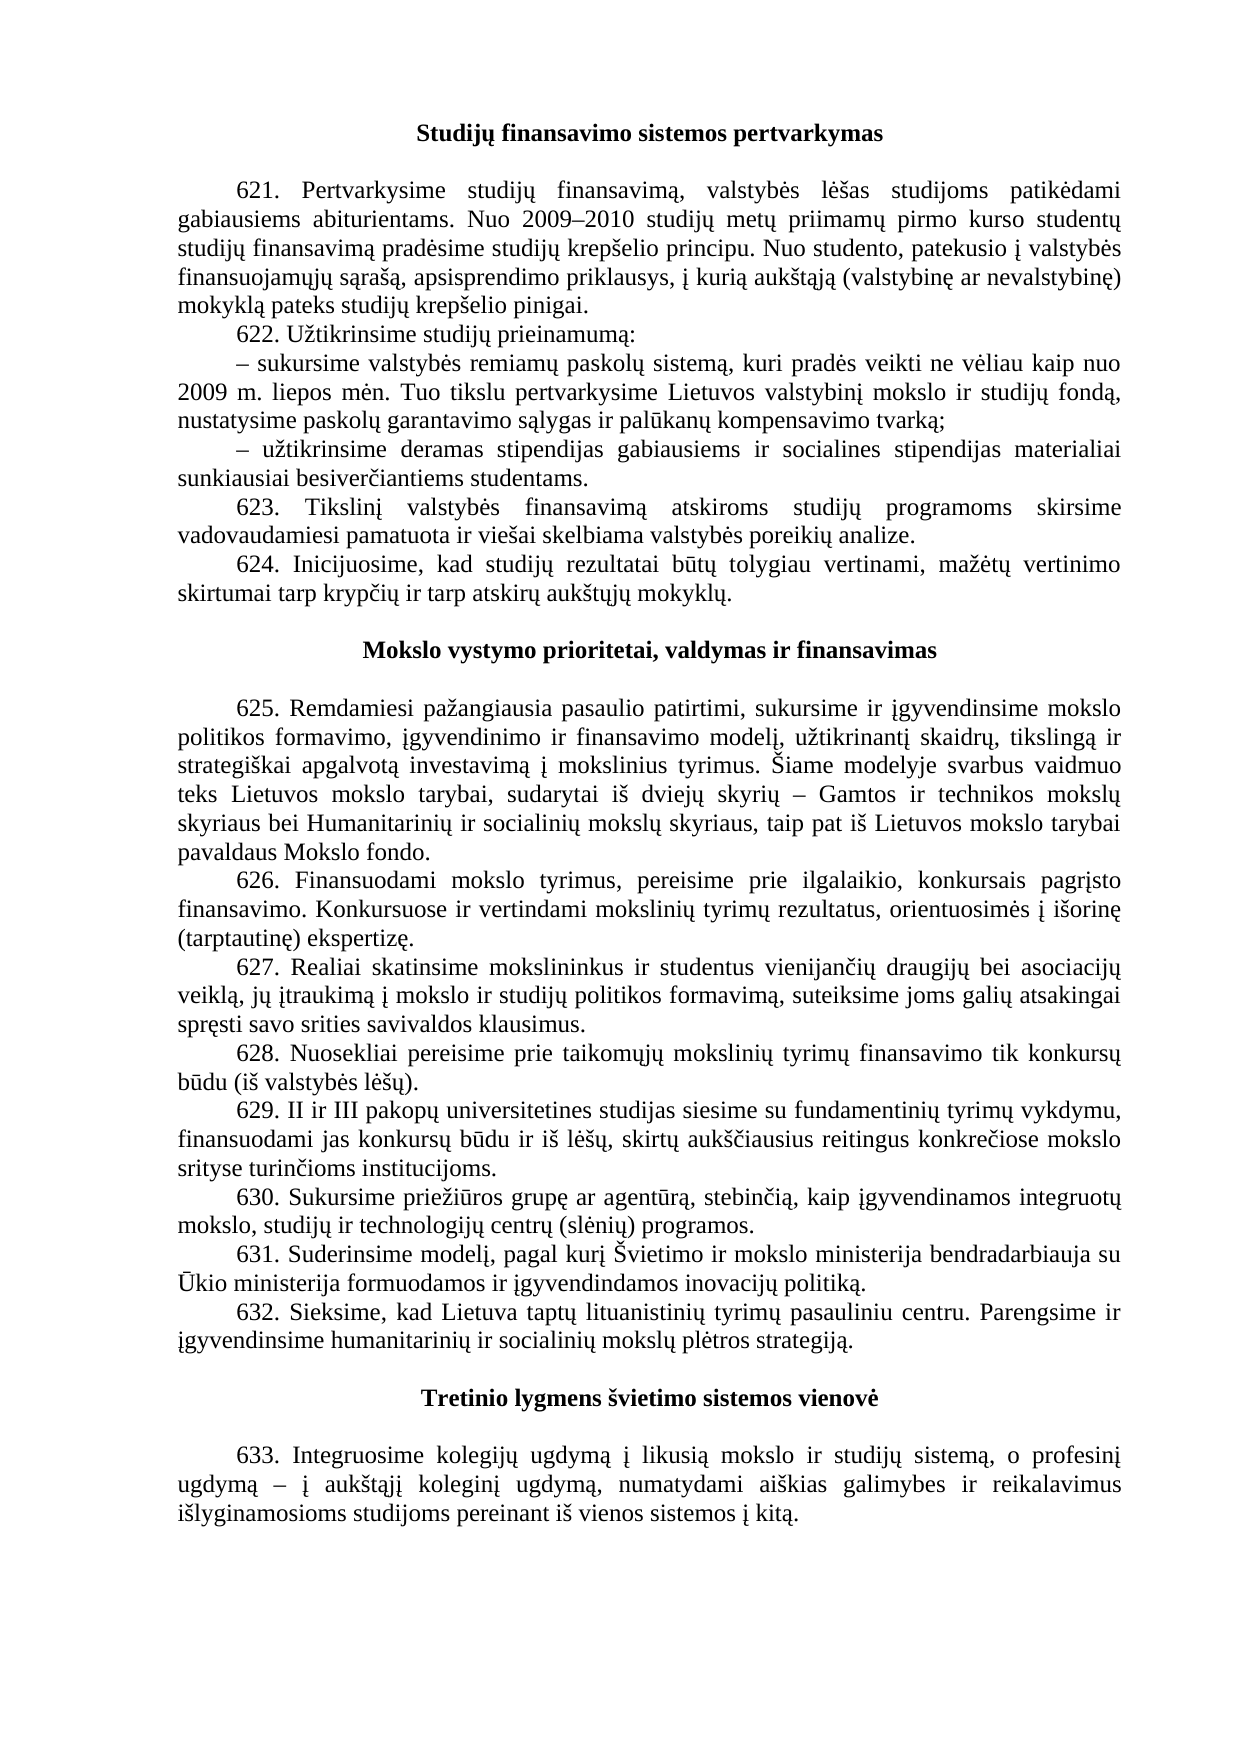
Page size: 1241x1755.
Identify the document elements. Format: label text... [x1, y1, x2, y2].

text 627. Realiai skatinsime mokslininkus ir studentus vienijančių draugijų bei asociacijų veiklą, jų įtraukimą į mokslo ir studijų politikos formavimą, suteiksime joms galių atsakingai spręsti savo srities savivaldos klausimus. [177, 952, 1122, 1038]
text 624. Inicijuosime, kad studijų rezultatai būtų tolygiau vertinami, mažėtų vertinimo skirtumai tarp krypčių ir tarp atskirų aukštųjų mokyklų. [177, 549, 1122, 607]
text 631. Suderinsime modelį, pagal kurį Švietimo ir mokslo ministerija bendradarbiauja su Ūkio ministerija formuodamos ir įgyvendindamos inovacijų politiką. [177, 1239, 1122, 1297]
text 621. Pertvarkysime studijų finansavimą, valstybės lėšas studijoms patikėdami gabiausiems abiturientams. Nuo 2009–2010 studijų metų priimamų pirmo kurso studentų studijų finansavimą pradėsime studijų krepšelio principu. Nuo studento, patekusio į valstybės finansuojamųjų sąrašą, apsisprendimo priklausys, į kurią aukštąją (valstybinę ar nevalstybinę) mokyklą pateks studijų krepšelio pinigai. [177, 176, 1122, 319]
text 633. Integruosime kolegijų ugdymą į likusią mokslo ir studijų sistemą, o profesinį ugdymą – į aukštąjį koleginį ugdymą, numatydami aiškias galimybes ir reikalavimus išlyginamosioms studijoms pereinant iš vienos sistemos į kitą. [177, 1441, 1122, 1527]
text 632. Sieksime, kad Lietuva taptų lituanistinių tyrimų pasauliniu centru. Parengsime ir įgyvendinsime humanitarinių ir socialinių mokslų plėtros strategiją. [177, 1297, 1122, 1354]
text Mokslo vystymo prioritetai, valdymas ir finansavimas [177, 636, 1122, 664]
text – užtikrinsime deramas stipendijas gabiausiems ir socialines stipendijas materialiai sunkiausiai besiverčiantiems studentams. [177, 434, 1122, 492]
text 623. Tikslinį valstybės finansavimą atskiroms studijų programoms skirsime vadovaudamiesi pamatuota ir viešai skelbiama valstybės poreikių analize. [177, 492, 1122, 549]
text Studijų finansavimo sistemos pertvarkymas [177, 118, 1122, 147]
text 626. Finansuodami mokslo tyrimus, pereisime prie ilgalaikio, konkursais pagrįsto finansavimo. Konkursuose ir vertindami mokslinių tyrimų rezultatus, orientuosimės į išorinę (tarptautinę) ekspertizę. [177, 866, 1122, 952]
text 629. II ir III pakopų universitetines studijas siesime su fundamentinių tyrimų vykdymu, finansuodami jas konkursų būdu ir iš lėšų, skirtų aukščiausius reitingus konkrečiose mokslo srityse turinčioms institucijoms. [177, 1096, 1122, 1182]
text 630. Sukursime priežiūros grupę ar agentūrą, stebinčią, kaip įgyvendinamos integruotų mokslo, studijų ir technologijų centrų (slėnių) programos. [177, 1182, 1122, 1239]
text – sukursime valstybės remiamų paskolų sistemą, kuri pradės veikti ne vėliau kaip nuo 2009 m. liepos mėn. Tuo tikslu pertvarkysime Lietuvos valstybinį mokslo ir studijų fondą, nustatysime paskolų garantavimo sąlygas ir palūkanų kompensavimo tvarką; [177, 348, 1122, 434]
text 625. Remdamiesi pažangiausia pasaulio patirtimi, sukursime ir įgyvendinsime mokslo politikos formavimo, įgyvendinimo ir finansavimo modelį, užtikrinantį skaidrų, tikslingą ir strategiškai apgalvotą investavimą į mokslinius tyrimus. Šiame modelyje svarbus vaidmuo teks Lietuvos mokslo tarybai, sudarytai iš dviejų skyrių – Gamtos ir technikos mokslų skyriaus bei Humanitarinių ir socialinių mokslų skyriaus, taip pat iš Lietuvos mokslo tarybai pavaldaus Mokslo fondo. [177, 693, 1122, 866]
text 628. Nuosekliai pereisime prie taikomųjų mokslinių tyrimų finansavimo tik konkursų būdu (iš valstybės lėšų). [177, 1038, 1122, 1096]
text Tretinio lygmens švietimo sistemos vienovė [177, 1383, 1122, 1412]
text 622. Užtikrinsime studijų prieinamumą: [177, 319, 1122, 348]
